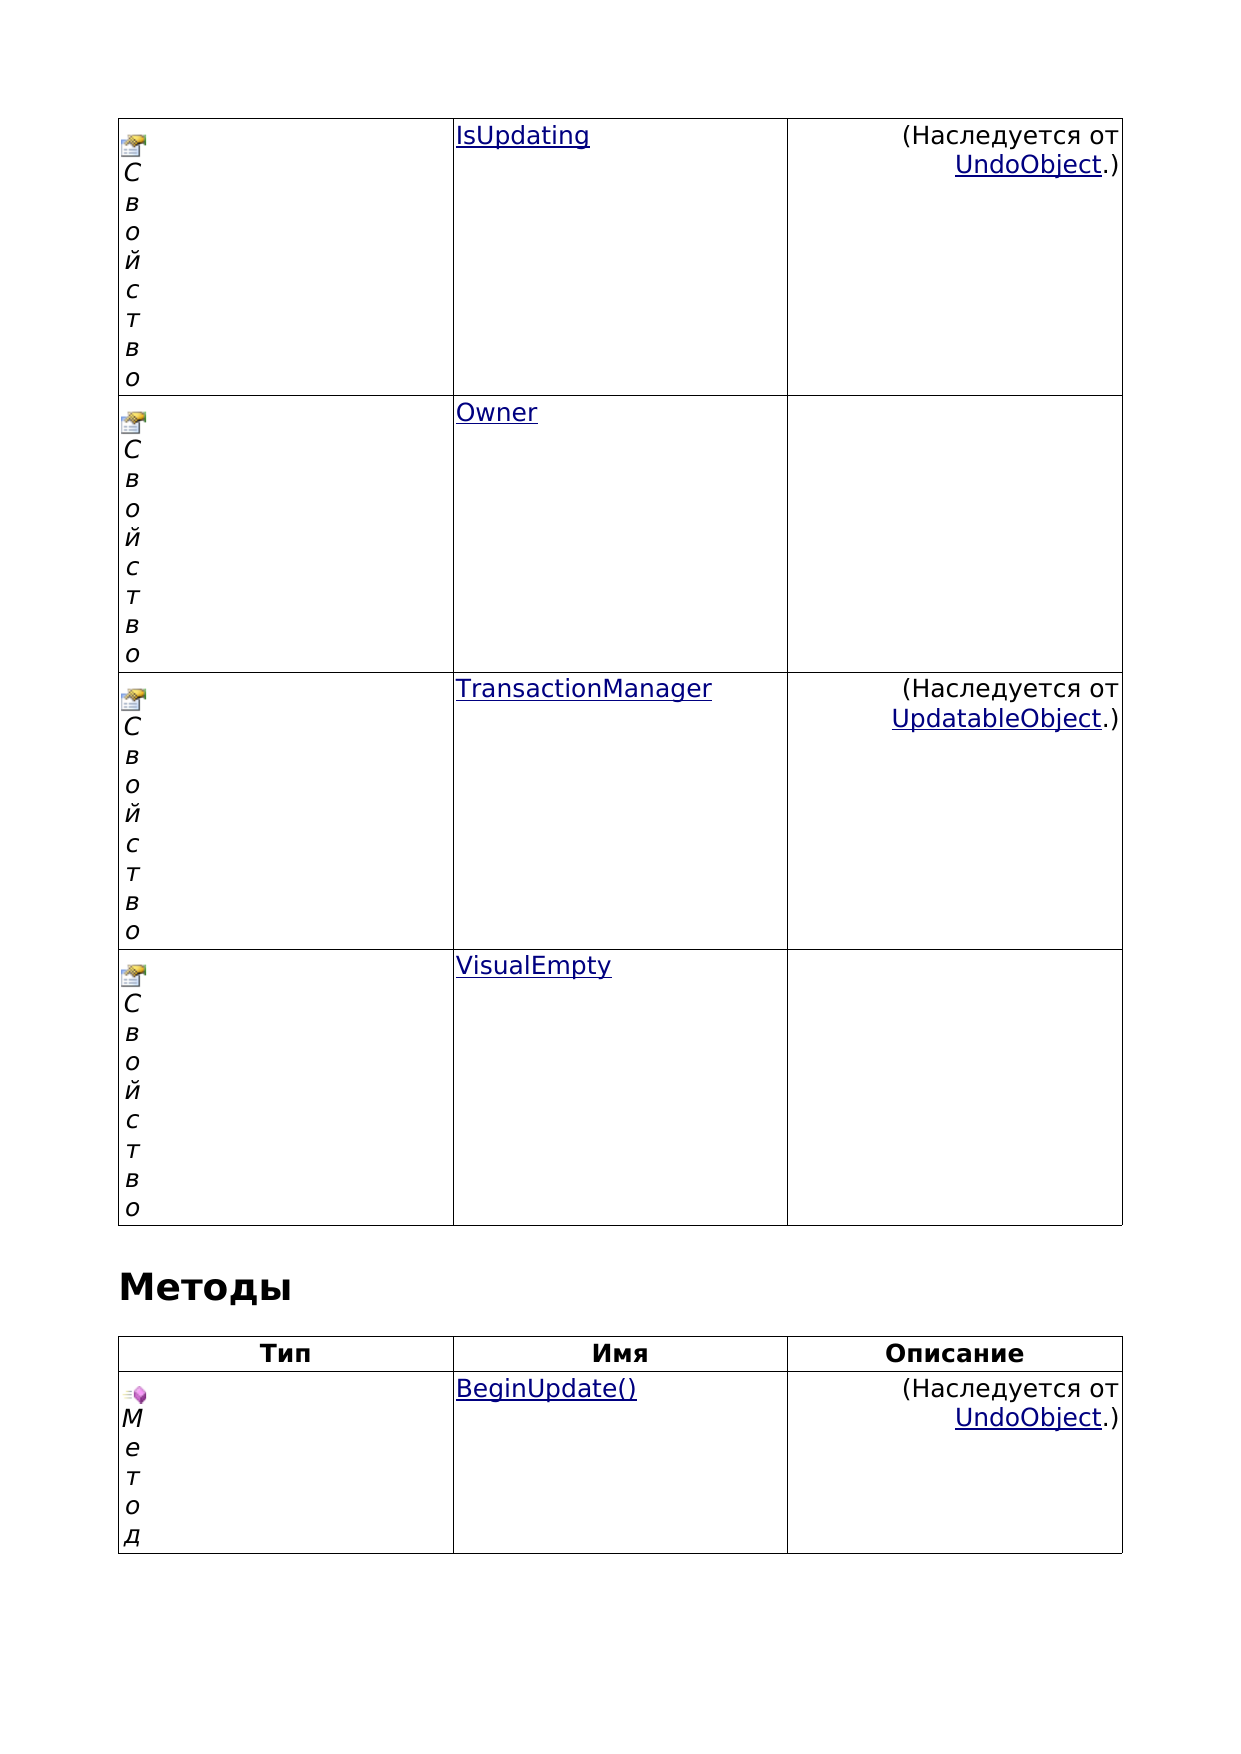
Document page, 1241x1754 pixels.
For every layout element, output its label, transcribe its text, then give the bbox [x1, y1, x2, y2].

picture [121, 133, 147, 159]
table_cell VisualEmpty [454, 950, 787, 1225]
table_cell [119, 673, 453, 948]
table_cell BeginUpdate() [454, 1372, 787, 1553]
table_cell [119, 396, 453, 672]
table_cell [788, 950, 1122, 1225]
table_header Тип [119, 1337, 453, 1371]
table_cell IsUpdating [454, 119, 787, 395]
table_header Описание [788, 1337, 1122, 1371]
table_cell (Наследуется от UndoObject.) [788, 119, 1122, 395]
table_cell [119, 950, 453, 1225]
table_cell TransactionManager [454, 673, 787, 948]
table_cell [788, 396, 1122, 672]
table_cell [119, 1372, 453, 1553]
picture [121, 687, 147, 713]
picture [121, 410, 147, 436]
table_cell [119, 119, 453, 395]
table_cell Owner [454, 396, 787, 672]
picture [121, 1386, 147, 1404]
table_cell (Наследуется от UpdatableObject.) [788, 673, 1122, 948]
picture [121, 963, 147, 989]
subtitle Методы [118, 1265, 1122, 1309]
table_header Имя [454, 1337, 787, 1371]
table_cell (Наследуется от UndoObject.) [788, 1372, 1122, 1553]
